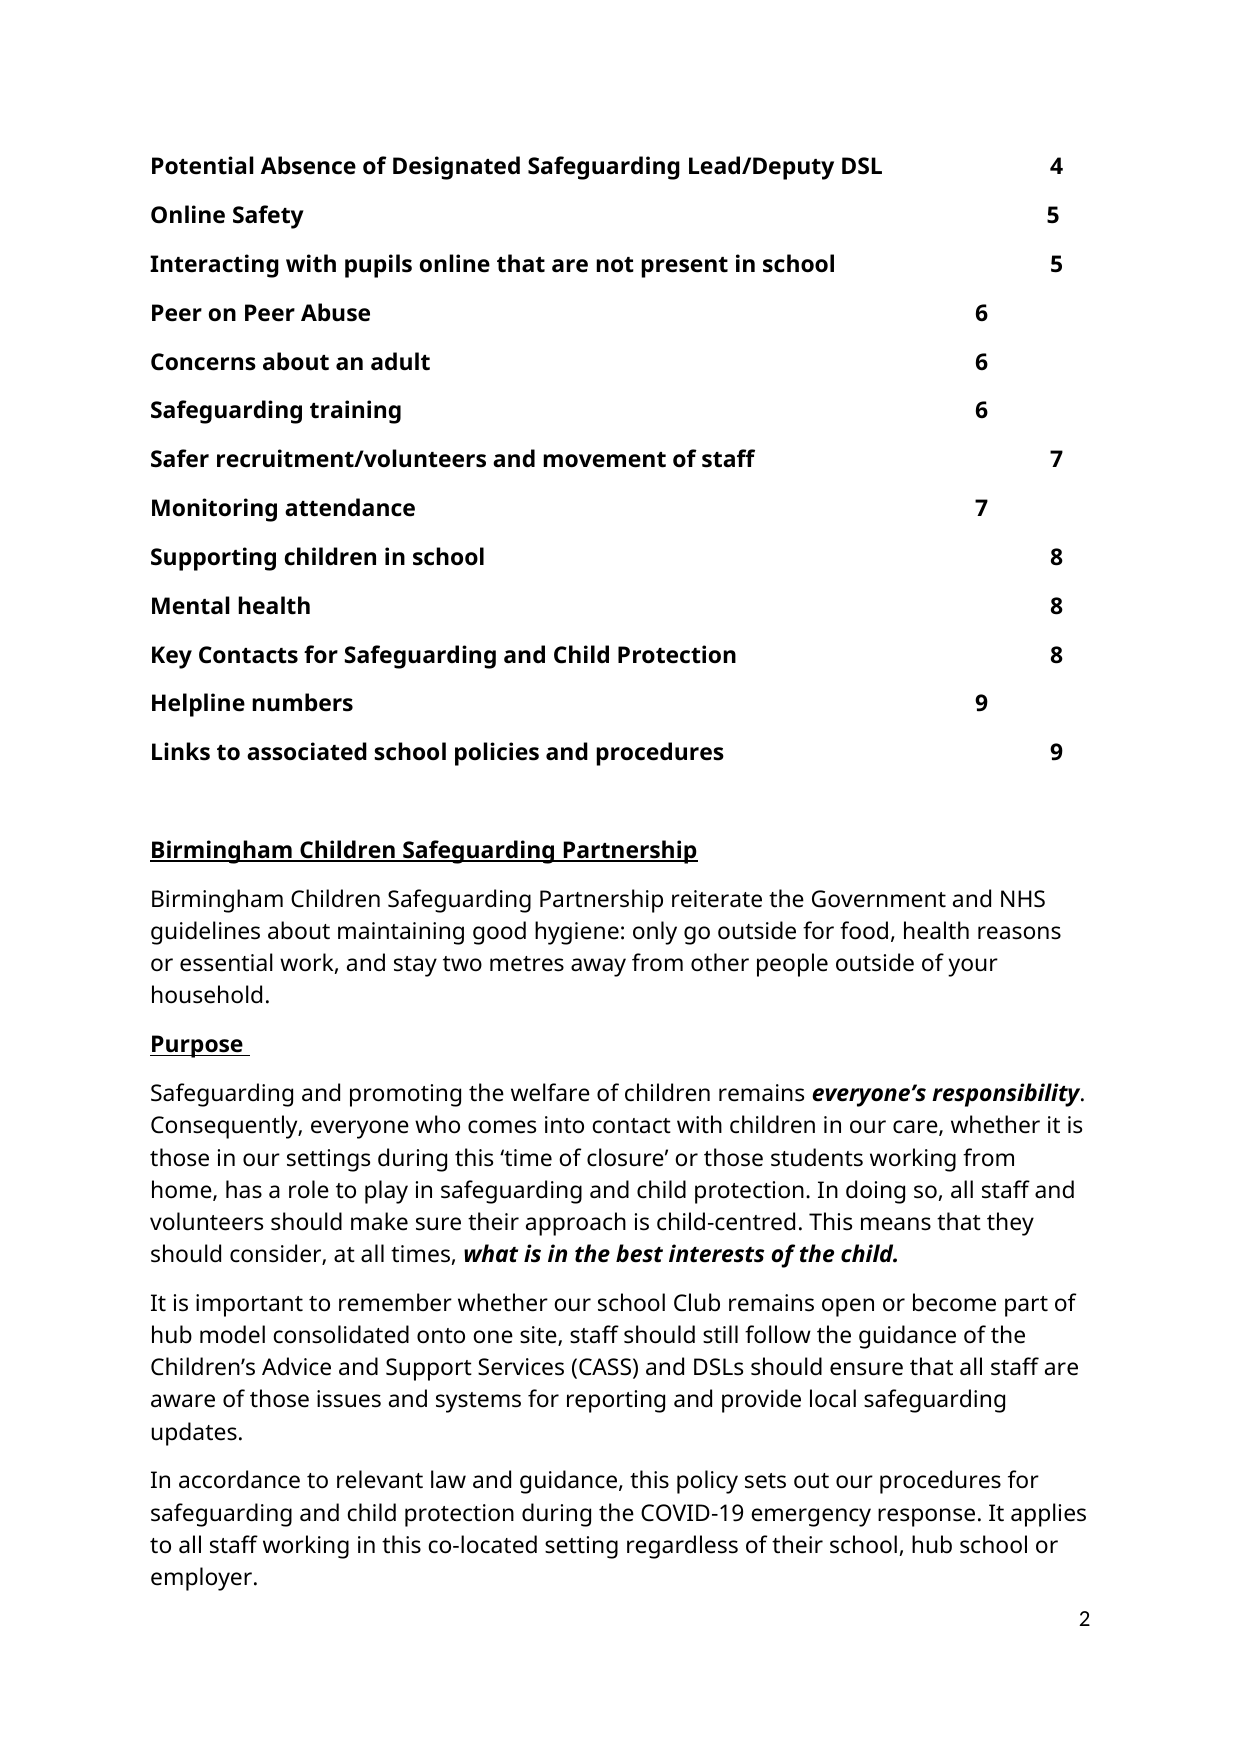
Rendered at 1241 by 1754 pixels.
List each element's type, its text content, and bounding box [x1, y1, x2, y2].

text Safeguarding training 6 [150, 394, 1090, 426]
text Birmingham Children Safeguarding Partnership reiterate the Government and NHS guidelines about maintaining good hygiene: only go outside for food, health reasons or essential work, and stay two metres away from other people outside of your household. [150, 883, 1090, 1011]
text Key Contacts for Safeguarding and Child Protection 8 [150, 638, 1090, 670]
text Purpose [150, 1028, 1090, 1059]
text Birmingham Children Safeguarding Partnership [150, 834, 1090, 865]
text Potential Absence of Designated Safeguarding Lead/Deputy DSL 4 [150, 150, 1090, 181]
text Peer on Peer Abuse 6 [150, 297, 1090, 328]
text Concerns about an adult 6 [150, 345, 1090, 377]
text Safeguarding and promoting the welfare of children remains everyone’s responsibility. Consequently, everyone who comes into contact with children in our care, whether it is those in our settings during this ‘time of closure’ or those students working from home, has a role to play in safeguarding and child protection. In doing so, all staff and volunteers should make sure their approach is child-centred. This means that they should consider, at all times, what is in the best interests of the child. [150, 1077, 1090, 1269]
text Links to associated school policies and procedures 9 [150, 736, 1090, 767]
text Safer recruitment/volunteers and movement of staff 7 [150, 443, 1090, 474]
text Mental health 8 [150, 590, 1090, 621]
text Interacting with pupils online that are not present in school 5 [150, 248, 1090, 279]
text It is important to remember whether our school Club remains open or become part of hub model consolidated onto one site, staff should still follow the guidance of the Children’s Advice and Support Services (CASS) and DSLs should ensure that all staff are aware of those issues and systems for reporting and provide local safeguarding updates. [150, 1287, 1090, 1447]
text In accordance to relevant law and guidance, this policy sets out our procedures for safeguarding and child protection during the COVID-19 emergency response. It applies to all staff working in this co-located setting regardless of their school, hub school or employer. [150, 1464, 1090, 1592]
text Monitoring attendance 7 [150, 492, 1090, 523]
text Helpline numbers 9 [150, 687, 1090, 719]
text Supporting children in school 8 [150, 541, 1090, 572]
text Online Safety 5 [150, 199, 1090, 230]
